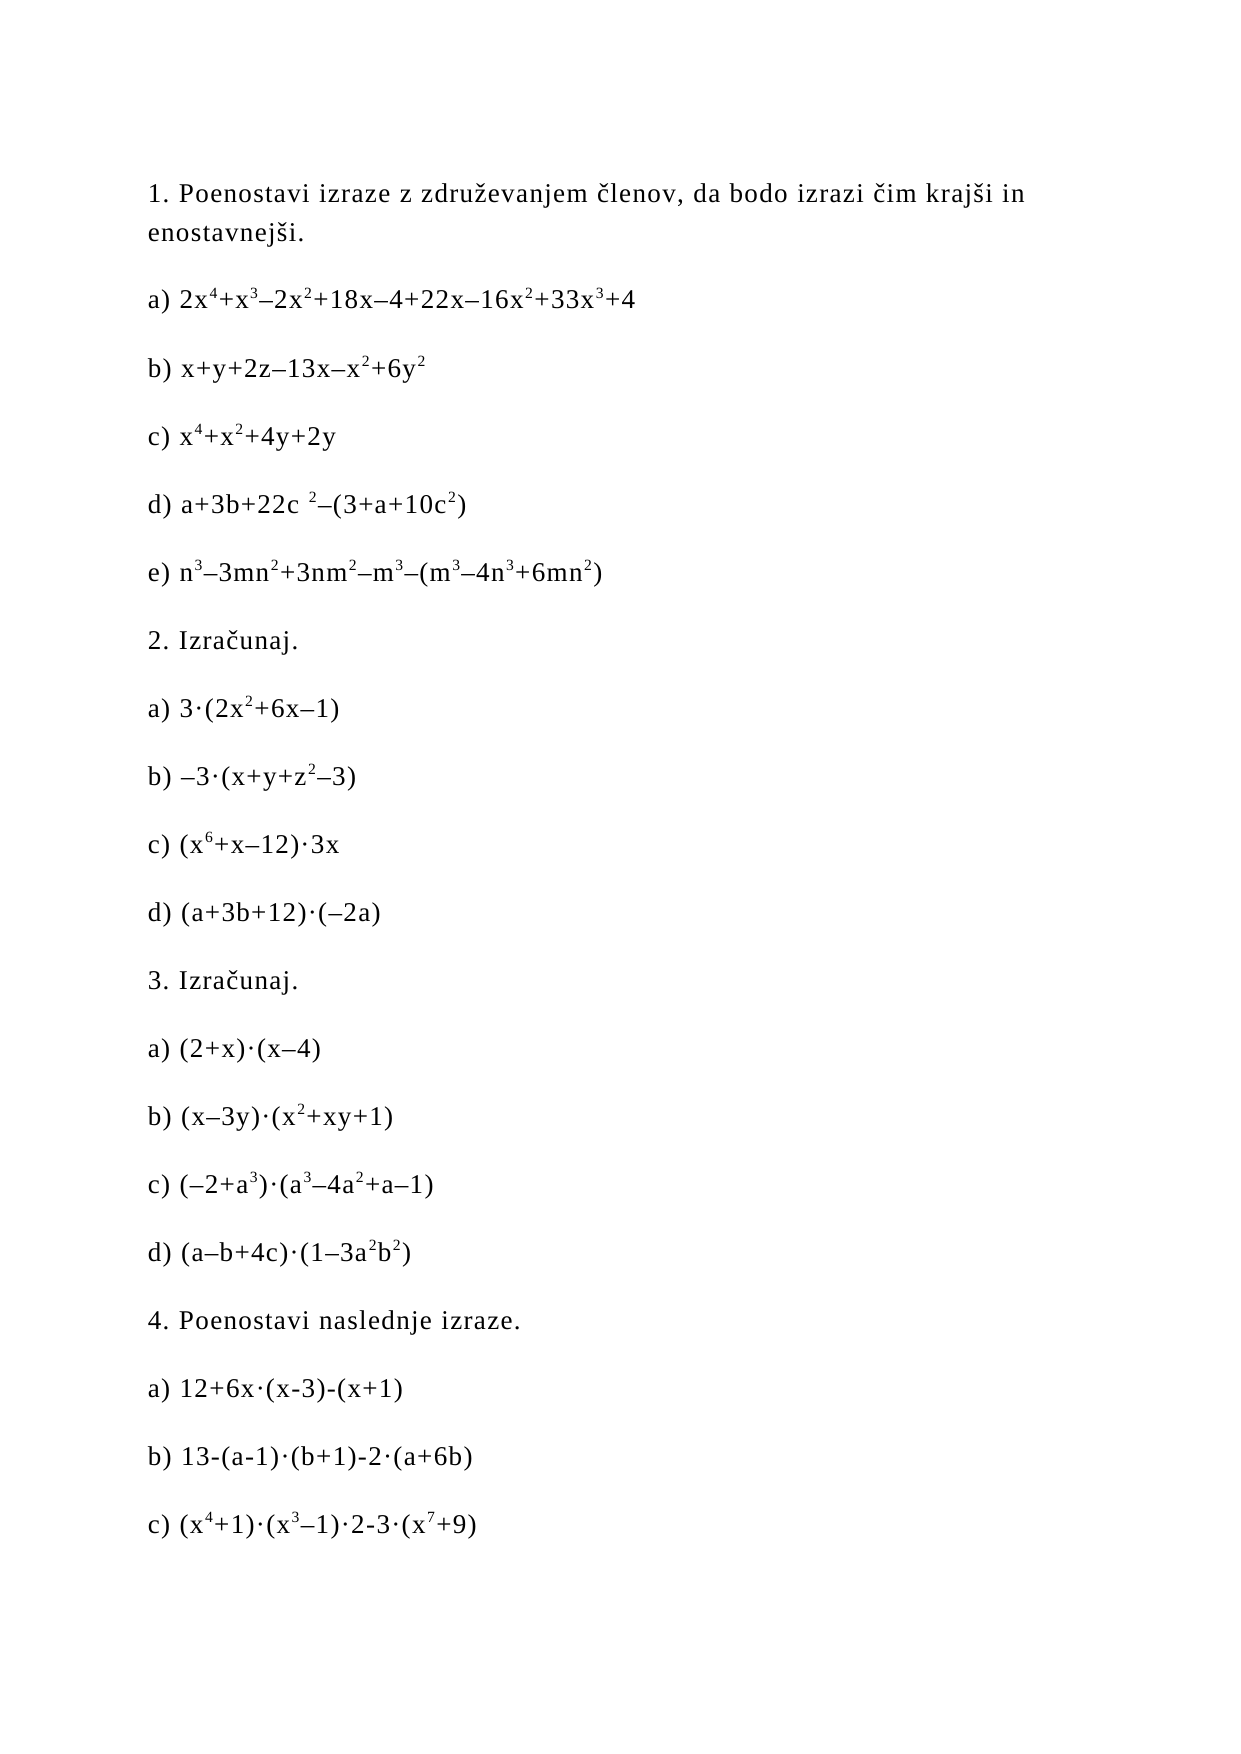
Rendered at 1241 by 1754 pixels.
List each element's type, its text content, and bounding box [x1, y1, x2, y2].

text c) (x4+1)·(x3–1)·2-3·(x7+9) [148, 1508, 1093, 1539]
text 3. Izračunaj. [148, 964, 1093, 995]
text b) 13-(a-1)·(b+1)-2·(a+6b) [148, 1440, 1093, 1471]
text d) a+3b+22c 2–(3+a+10c2) [148, 488, 1093, 519]
text a) (2+x)·(x–4) [148, 1032, 1093, 1063]
text d) (a+3b+12)·(–2a) [148, 896, 1093, 927]
text b) –3·(x+y+z2–3) [148, 760, 1093, 791]
text b) (x–3y)·(x2+xy+1) [148, 1100, 1093, 1131]
text 4. Poenostavi naslednje izraze. [148, 1304, 1093, 1335]
text c) (–2+a3)·(a3–4a2+a–1) [148, 1168, 1093, 1199]
text a) 2x4+x3–2x2+18x–4+22x–16x2+33x3+4 [148, 284, 1093, 315]
text 1. Poenostavi izraze z združevanjem členov, da bodo izrazi čim krajši in enostavnejši. [148, 177, 1093, 247]
text a) 3·(2x2+6x–1) [148, 692, 1093, 723]
text c) x4+x2+4y+2y [148, 420, 1093, 451]
text d) (a–b+4c)·(1–3a2b2) [148, 1236, 1093, 1267]
text a) 12+6x·(x-3)-(x+1) [148, 1372, 1093, 1403]
text e) n3–3mn2+3nm2–m3–(m3–4n3+6mn2) [148, 556, 1093, 587]
text c) (x6+x–12)·3x [148, 828, 1093, 859]
text 2. Izračunaj. [148, 624, 1093, 655]
text b) x+y+2z–13x–x2+6y2 [148, 352, 1093, 383]
